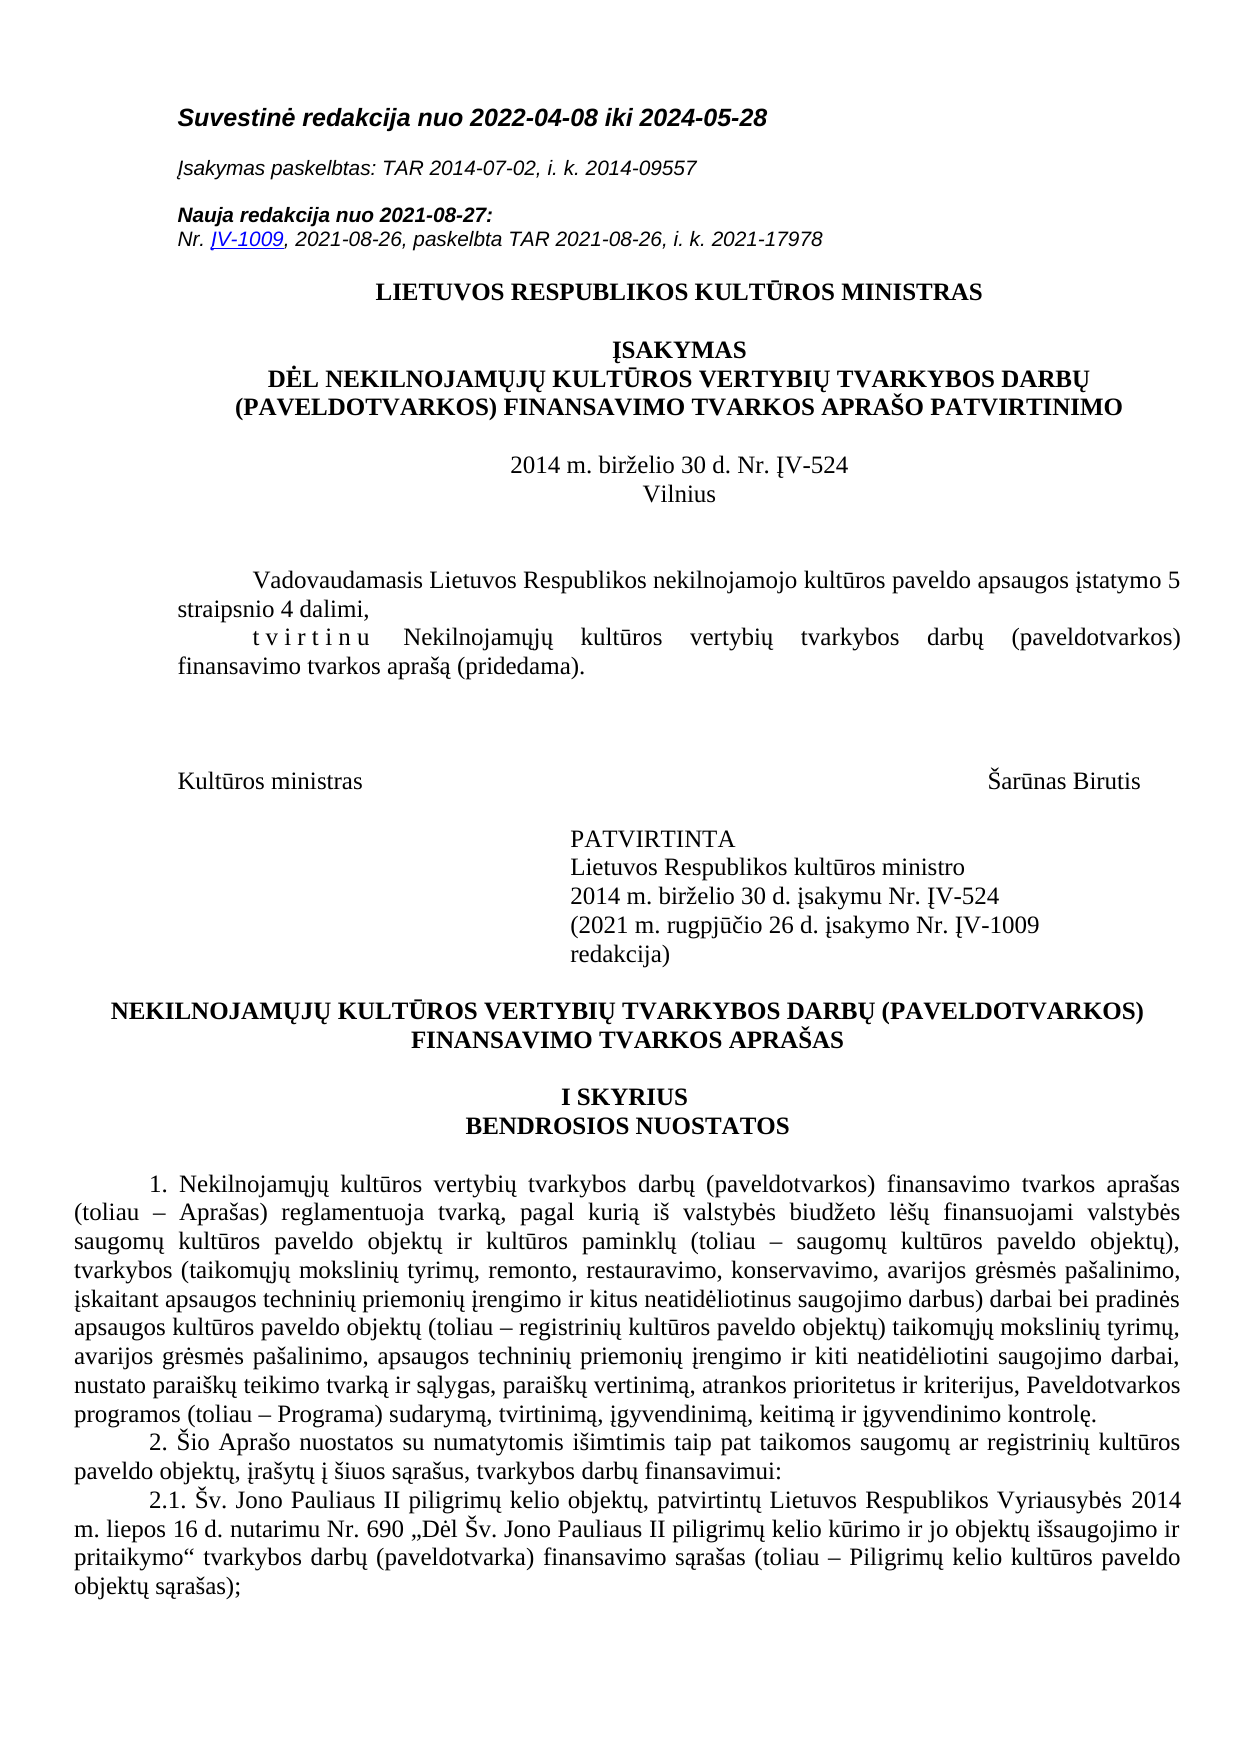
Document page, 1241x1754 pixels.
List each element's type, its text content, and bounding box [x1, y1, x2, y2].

text LIETUVOS RESPUBLIKOS KULTŪROS MINISTRAS [177, 277, 1181, 306]
text Vilnius [177, 479, 1181, 507]
text 1. Nekilnojamųjų kultūros vertybių tvarkybos darbų (paveldotvarkos) finansavimo tvarkos aprašas (toliau – Aprašas) reglamentuoja tvarką, pagal kurią iš valstybės biudžeto lėšų finansuojami valstybės saugomų kultūros paveldo objektų ir kultūros paminklų (toliau – saugomų kultūros paveldo objektų), tvarkybos (taikomųjų mokslinių tyrimų, remonto, restauravimo, konservavimo, avarijos grėsmės pašalinimo, įskaitant apsaugos techninių priemonių įrengimo ir kitus neatidėliotinus saugojimo darbus) darbai bei pradinės apsaugos kultūros paveldo objektų (toliau – registrinių kultūros paveldo objektų) taikomųjų mokslinių tyrimų, avarijos grėsmės pašalinimo, apsaugos techninių priemonių įrengimo ir kiti neatidėliotini saugojimo darbai, nustato paraiškų teikimo tvarką ir sąlygas, paraiškų vertinimą, atrankos prioritetus ir kriterijus, Paveldotvarkos programos (toliau – Programa) sudarymą, tvirtinimą, įgyvendinimą, keitimą ir įgyvendinimo kontrolę. [74, 1169, 1181, 1427]
text Vadovaudamasis Lietuvos Respublikos nekilnojamojo kultūros paveldo apsaugos įstatymo 5 straipsnio 4 dalimi, [177, 565, 1181, 622]
text Įsakymas paskelbtas: TAR 2014-07-02, i. k. 2014-09557 [177, 155, 1181, 179]
text redakcija) [570, 939, 1181, 967]
text (2021 m. rugpjūčio 26 d. įsakymo Nr. ĮV-1009 [570, 910, 1181, 939]
text 2014 m. birželio 30 d. Nr. ĮV-524 [177, 450, 1181, 479]
text DĖL NEKILNOJAMŲJŲ KULTŪROS VERTYBIŲ TVARKYBOS DARBŲ (PAVELDOTVARKOS) FINANSAVIMO TVARKOS APRAŠO PATVIRTINIMO [177, 364, 1181, 421]
text PATVIRTINTA [570, 824, 1181, 852]
text I SKYRIUS [74, 1082, 1181, 1111]
text 2014 m. birželio 30 d. įsakymu Nr. ĮV-524 [570, 881, 1181, 910]
text Lietuvos Respublikos kultūros ministro [570, 852, 1181, 881]
text tvirtinu Nekilnojamųjų kultūros vertybių tvarkybos darbų (paveldotvarkos) finansavimo tvarkos aprašą (pridedama). [177, 622, 1181, 680]
text NEKILNOJAMŲJŲ KULTŪROS VERTYBIŲ TVARKYBOS DARBŲ (PAVELDOTVARKOS) FINANSAVIMO TVARKOS APRAŠAS [74, 996, 1181, 1054]
text Nauja redakcija nuo 2021-08-27: [177, 203, 1181, 227]
text Nr. ĮV-1009, 2021-08-26, paskelbta TAR 2021-08-26, i. k. 2021-17978 [177, 227, 1181, 251]
text BENDROSIOS NUOSTATOS [74, 1111, 1181, 1140]
text 2. Šio Aprašo nuostatos su numatytomis išimtimis taip pat taikomos saugomų ar registrinių kultūros paveldo objektų, įrašytų į šiuos sąrašus, tvarkybos darbų finansavimui: [74, 1427, 1181, 1485]
text 2.1. Šv. Jono Pauliaus II piligrimų kelio objektų, patvirtintų Lietuvos Respublikos Vyriausybės 2014 m. liepos 16 d. nutarimu Nr. 690 „Dėl Šv. Jono Pauliaus II piligrimų kelio kūrimo ir jo objektų išsaugojimo ir pritaikymo“ tvarkybos darbų (paveldotvarka) finansavimo sąrašas (toliau – Piligrimų kelio kultūros paveldo objektų sąrašas); [74, 1485, 1181, 1600]
text Suvestinė redakcija nuo 2022-04-08 iki 2024-05-28 [177, 103, 1181, 131]
text Kultūros ministras Šarūnas Birutis [177, 766, 1181, 795]
text ĮSAKYMAS [177, 335, 1181, 364]
